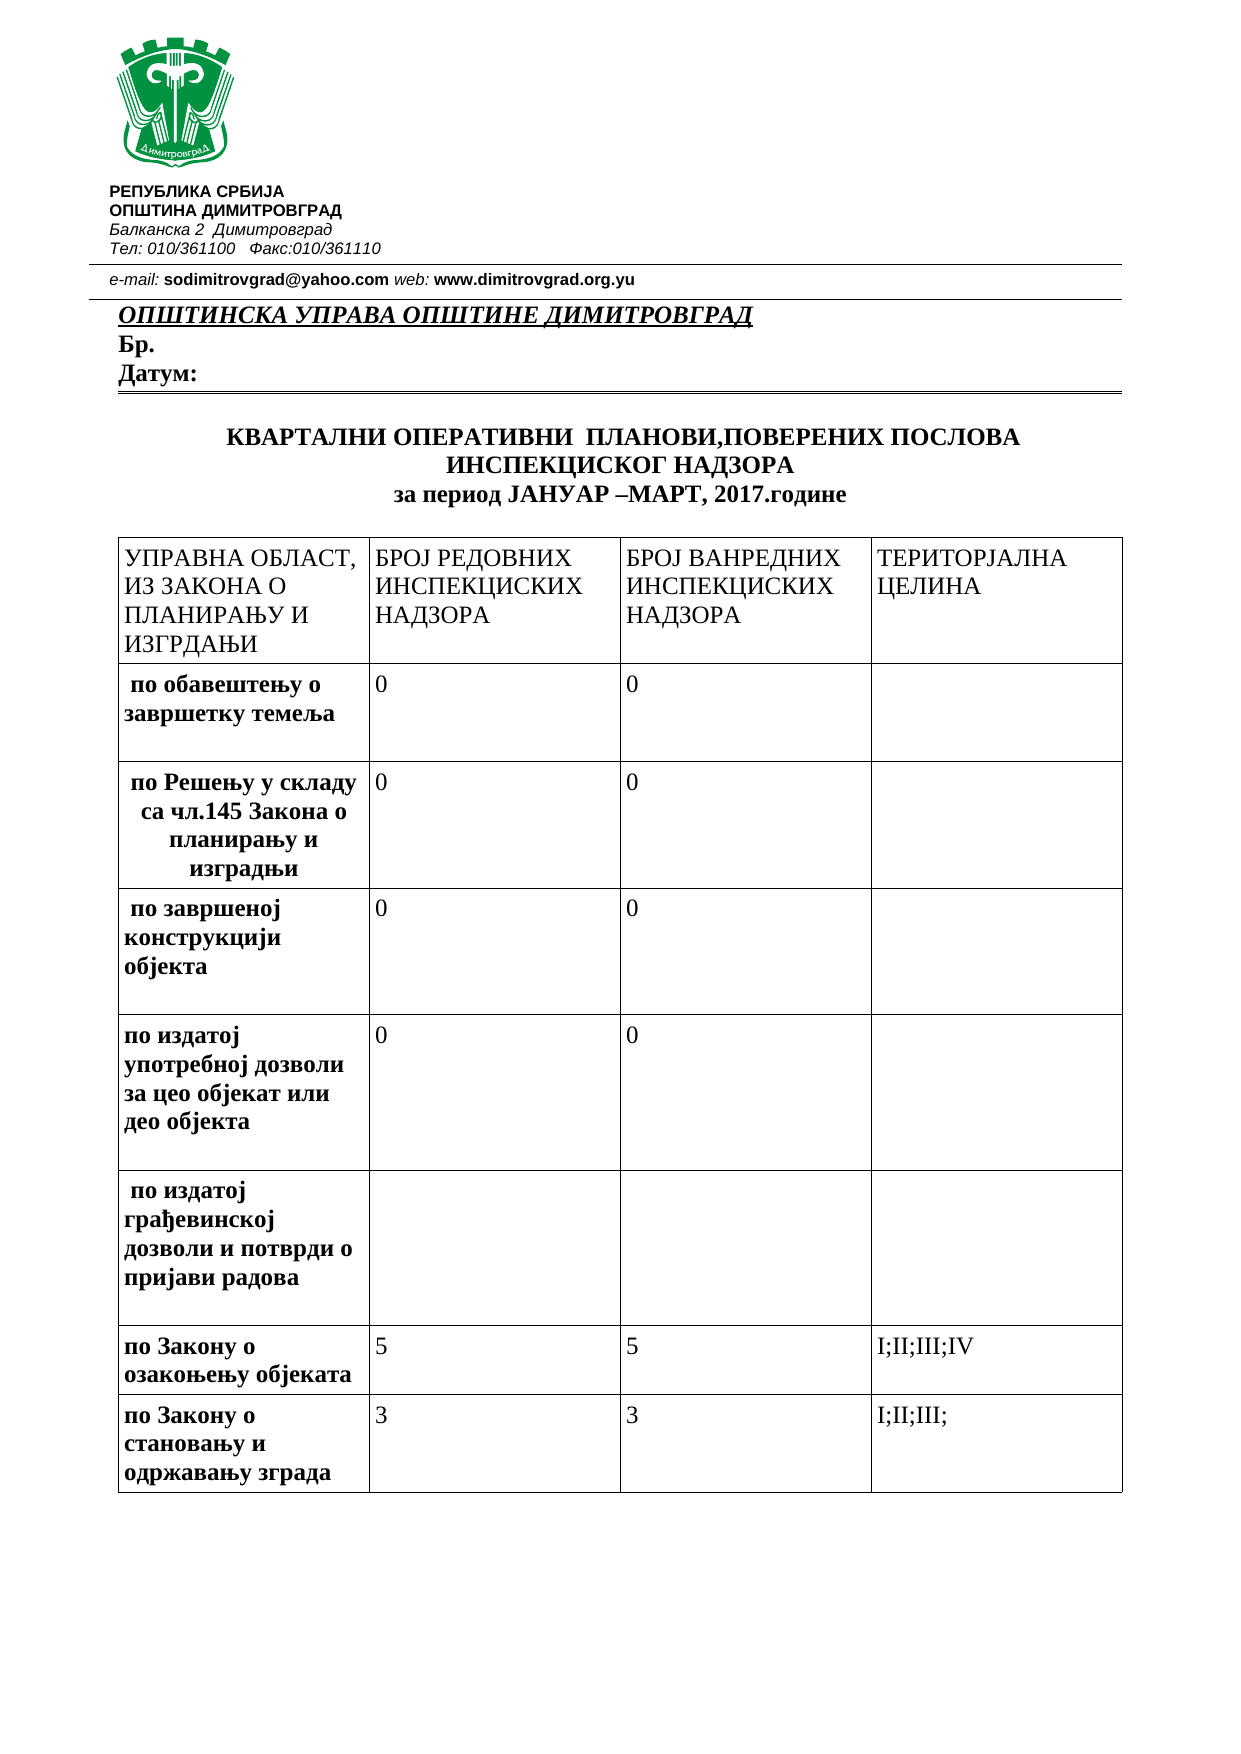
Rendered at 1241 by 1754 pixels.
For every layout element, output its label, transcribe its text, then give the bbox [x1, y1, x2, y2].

table_cell по Решењу у складу са чл.145 Закона о планирању и изградњи [119, 762, 369, 888]
table_cell 0 [370, 889, 620, 1014]
table_cell I;II;III; [872, 1395, 1122, 1492]
table_header БРОЈ РЕДОВНИХ ИНСПЕКЦИСКИХ НАДЗОРА [370, 538, 620, 663]
table_cell по издатој грађевинској дозволи и потврди о пријави радова [119, 1171, 369, 1325]
table_cell I;II;III;IV [872, 1326, 1122, 1394]
table_cell 0 [370, 762, 620, 888]
table_cell по обавештењу о завршетку темеља [119, 664, 369, 761]
table_cell 3 [621, 1395, 871, 1492]
table_cell 0 [621, 889, 871, 1014]
table_cell [872, 762, 1122, 888]
table_cell по издатој употребној дозволи за цео објекат или део објекта [119, 1015, 369, 1169]
table_cell [370, 1171, 620, 1325]
table_cell 0 [370, 664, 620, 761]
table_cell 0 [621, 762, 871, 888]
text Бр. [118, 329, 1122, 358]
table_header БРОЈ ВАНРЕДНИХ ИНСПЕКЦИСКИХ НАДЗОРА [621, 538, 871, 663]
table_cell по Закону о становању и одржавању зграда [119, 1395, 369, 1492]
table_cell [872, 889, 1122, 1014]
table_cell [621, 1171, 871, 1325]
table_cell по Закону о озакоњењу објеката [119, 1326, 369, 1394]
table_cell 0 [621, 664, 871, 761]
text КВАРТАЛНИ ОПЕРАТИВНИ ПЛАНОВИ,ПОВЕРЕНИХ ПОСЛОВА ИНСПЕКЦИСКОГ НАДЗОРА [118, 422, 1122, 479]
table_cell 0 [370, 1015, 620, 1169]
text за период ЈАНУАР –МАРТ, 2017.године [118, 479, 1122, 508]
table_cell 3 [370, 1395, 620, 1492]
table_cell 0 [621, 1015, 871, 1169]
table_cell [872, 1171, 1122, 1325]
table_cell 5 [370, 1326, 620, 1394]
table_cell [872, 664, 1122, 761]
table_cell по завршеној конструкцији објекта [119, 889, 369, 1014]
table_cell 5 [621, 1326, 871, 1394]
table_cell [872, 1015, 1122, 1169]
text Датум: [118, 358, 1122, 391]
table_header ТЕРИТОРЈАЛНА ЦЕЛИНА [872, 538, 1122, 663]
table_header УПРАВНА ОБЛАСТ, ИЗ ЗАКОНА О ПЛАНИРАЊУ И ИЗГРДАЊИ [119, 538, 369, 663]
